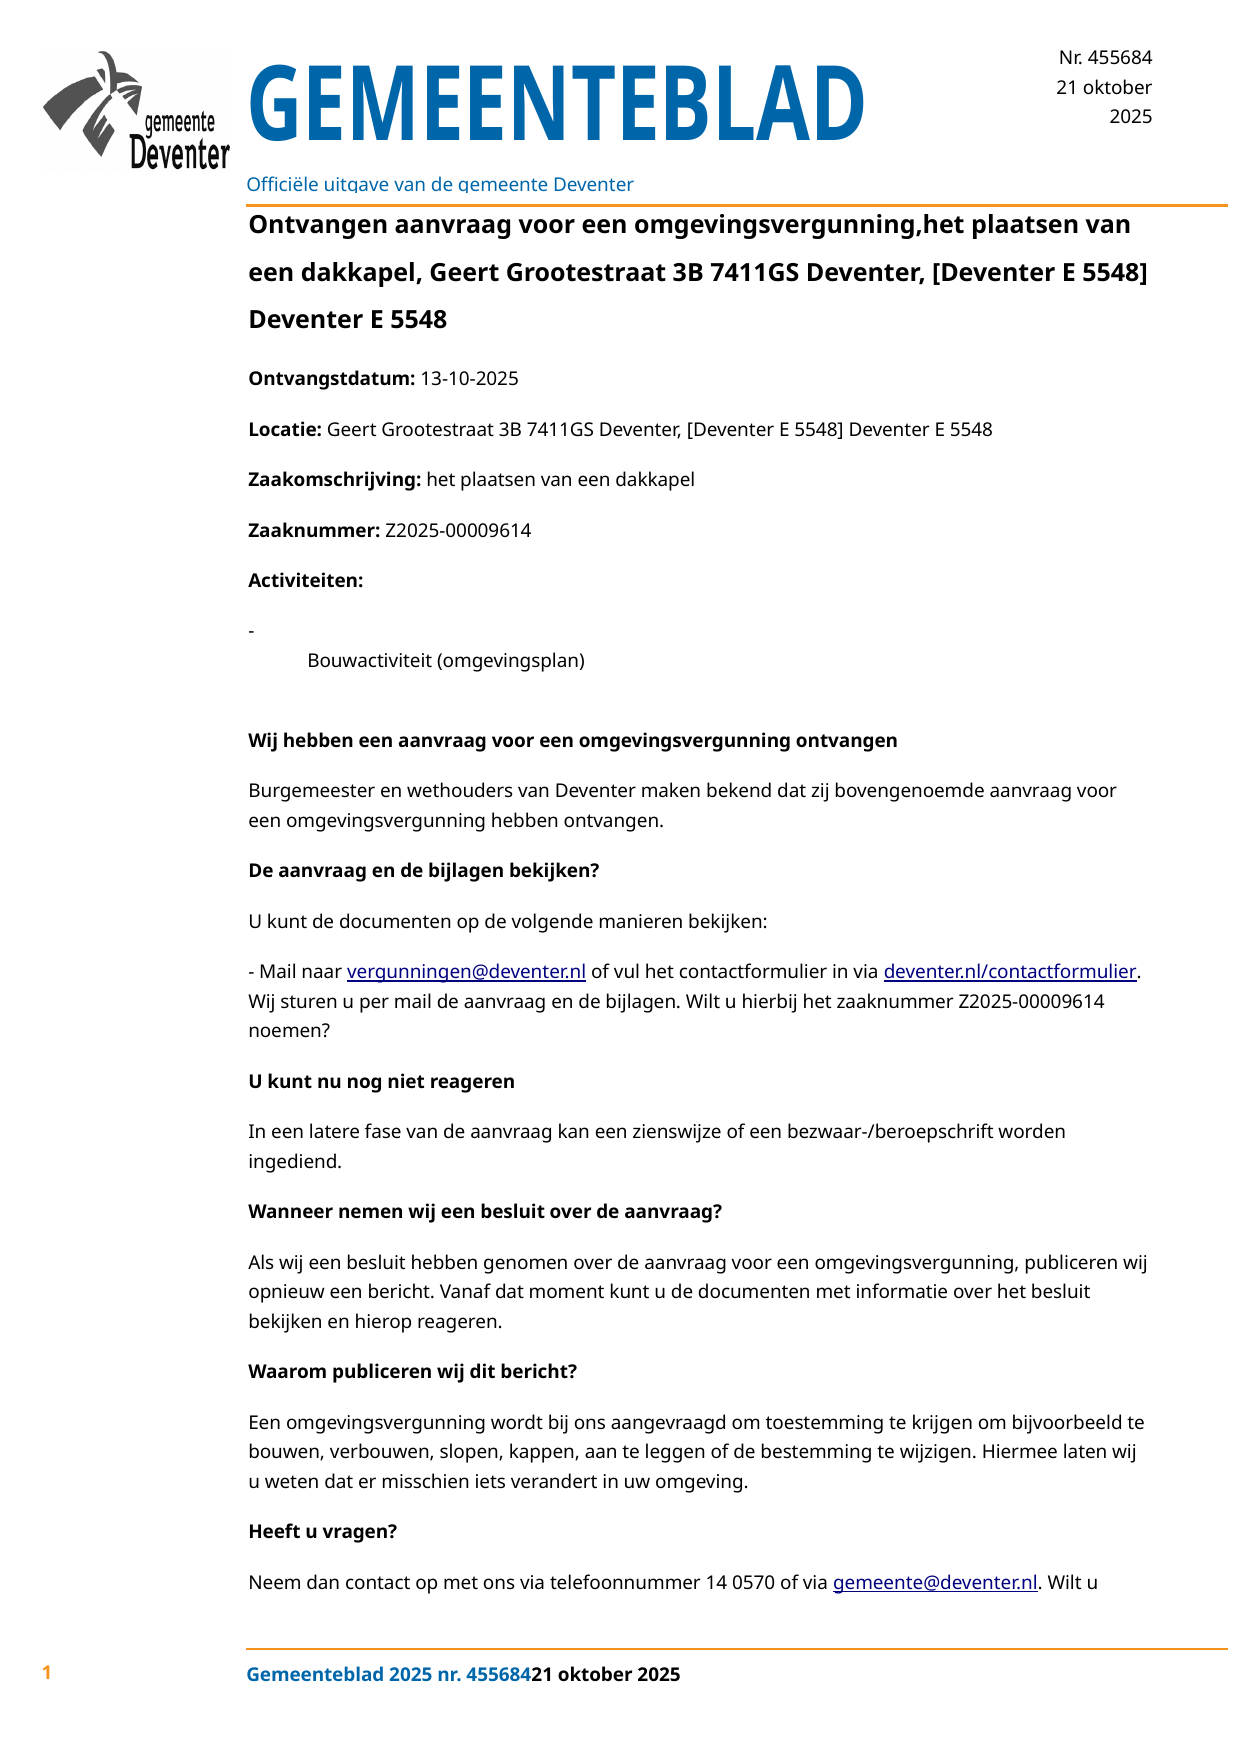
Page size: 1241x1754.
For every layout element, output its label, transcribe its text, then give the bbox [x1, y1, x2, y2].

text Wanneer nemen wij een besluit over de aanvraag? [248, 1198, 1152, 1224]
text - Mail naar vergunningen@deventer.nl of vul het contactformulier in via deventer.nl/contactformulier. Wij sturen u per mail de aanvraag en de bijlagen. Wilt u hierbij het zaaknummer Z2025-00009614 noemen? [248, 958, 1152, 1043]
text Waarom publiceren wij dit bericht? [248, 1358, 1152, 1384]
list Bouwactiviteit (omgevingsplan) [248, 647, 1152, 673]
text In een latere fase van de aanvraag kan een zienswijze of een bezwaar-/beroepschrift worden ingediend. [248, 1118, 1152, 1174]
text Ontvangstdatum: 13-10-2025 [248, 366, 1152, 391]
text Wij hebben een aanvraag voor een omgevingsvergunning ontvangen [248, 727, 1152, 753]
text Als wij een besluit hebben genomen over de aanvraag voor een omgevingsvergunning, publiceren wij opnieuw een bericht. Vanaf dat moment kunt u de documenten met informatie over het besluit bekijken en hierop reageren. [248, 1249, 1152, 1334]
text Zaaknummer: Z2025-00009614 [248, 517, 1152, 542]
text Activiteiten: [248, 567, 1152, 593]
text De aanvraag en de bijlagen bekijken? [248, 858, 1152, 883]
text Burgemeester en wethouders van Deventer maken bekend dat zij bovengenoemde aanvraag voor een omgevingsvergunning hebben ontvangen. [248, 778, 1152, 833]
text Zaakomschrijving: het plaatsen van een dakkapel [248, 466, 1152, 492]
text Ontvangen aanvraag voor een omgevingsvergunning,het plaatsen van een dakkapel, Geert Grootestraat 3B 7411GS Deventer, [Deventer E 5548] Deventer E 5548 [248, 207, 1152, 336]
text Een omgevingsvergunning wordt bij ons aangevraagd om toestemming te krijgen om bijvoorbeeld te bouwen, verbouwen, slopen, kappen, aan te leggen of de bestemming te wijzigen. Hiermee laten wij u weten dat er misschien iets verandert in uw omgeving. [248, 1409, 1152, 1494]
picture [41, 47, 231, 172]
text U kunt de documenten op de volgende manieren bekijken: [248, 908, 1152, 934]
text Locatie: Geert Grootestraat 3B 7411GS Deventer, [Deventer E 5548] Deventer E 5548 [248, 416, 1152, 442]
text U kunt nu nog niet reageren [248, 1068, 1152, 1094]
text Neem dan contact op met ons via telefoonnummer 14 0570 of via gemeente@deventer.nl. Wilt u [248, 1569, 1152, 1594]
text Heeft u vragen? [248, 1518, 1152, 1544]
